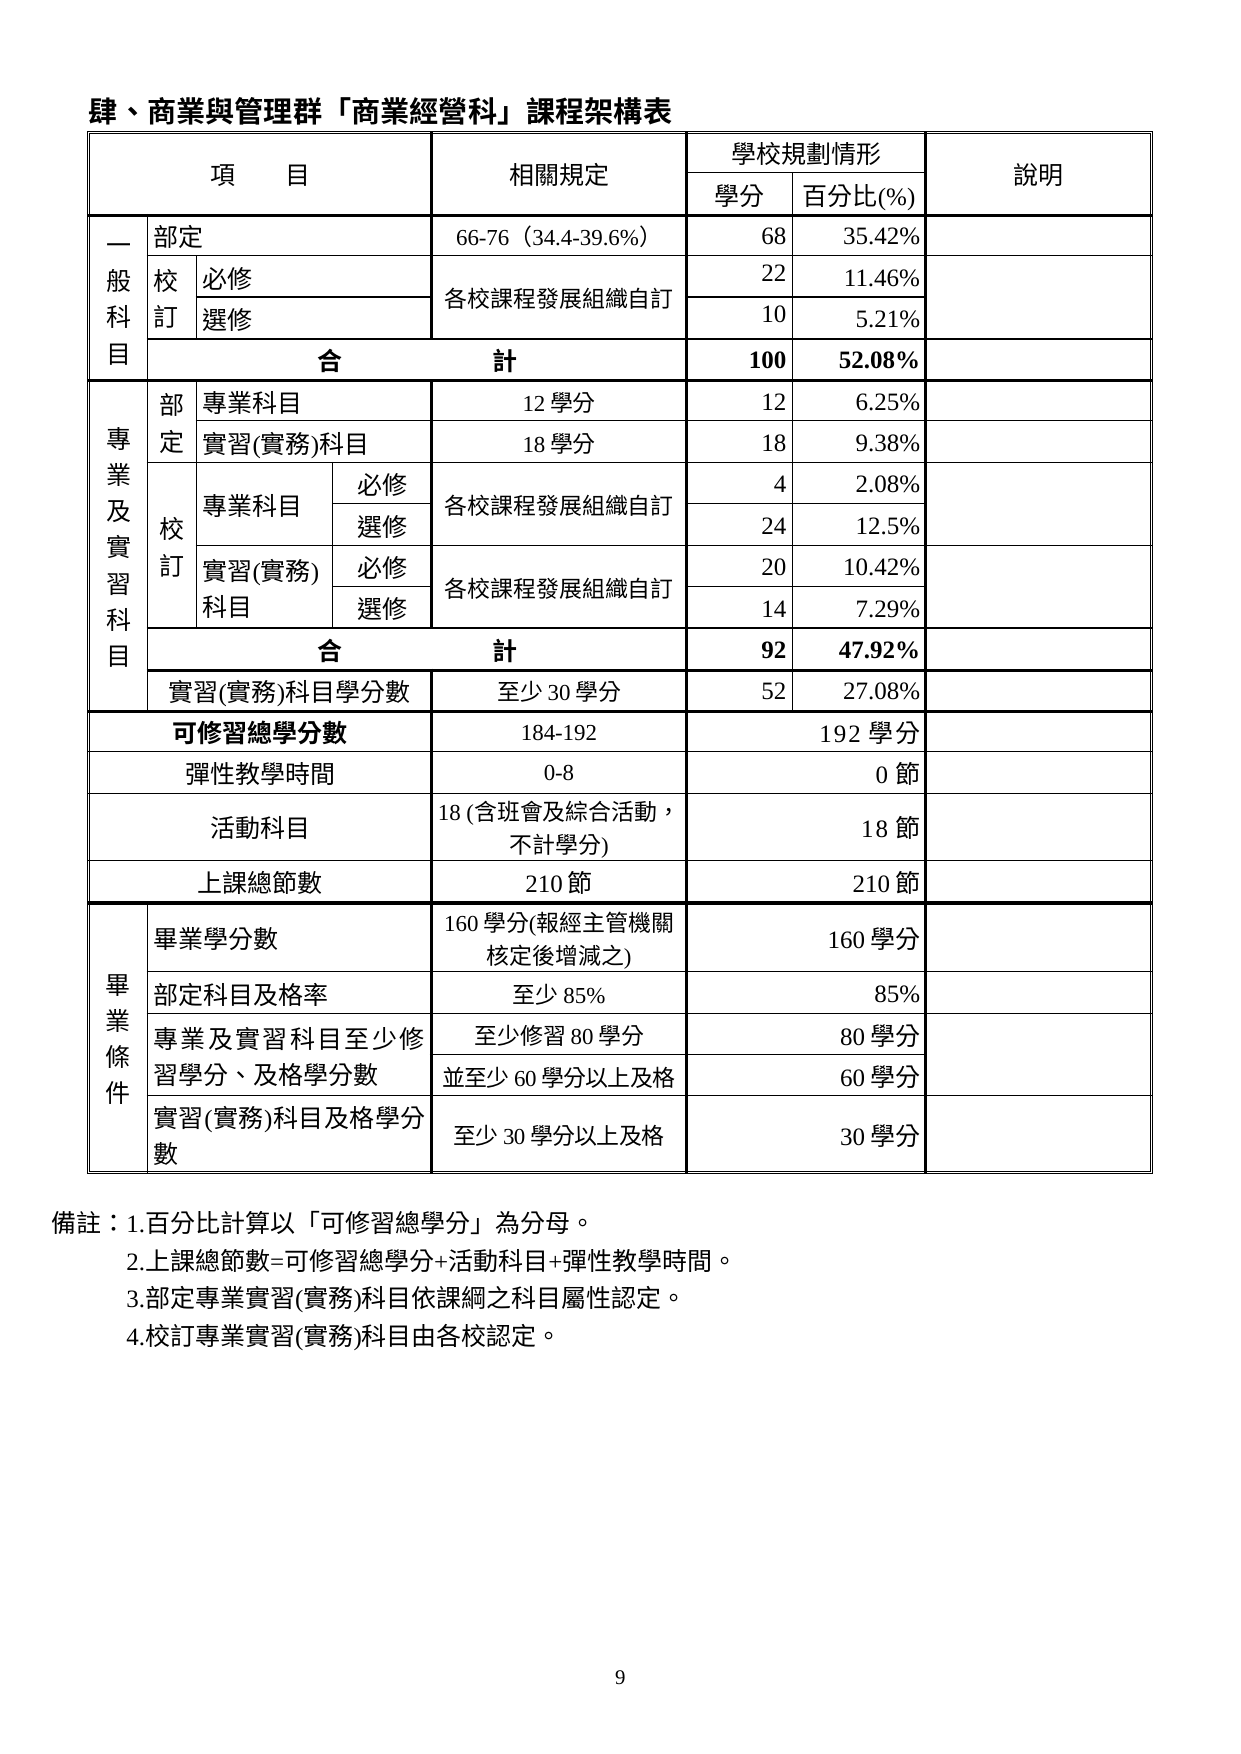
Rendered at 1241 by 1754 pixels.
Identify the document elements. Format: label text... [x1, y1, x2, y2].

table_cell [927, 340, 1150, 379]
table_cell 必修 [197, 256, 430, 296]
table_cell [927, 672, 1150, 710]
table_cell 實習(實務)科目 [197, 421, 430, 462]
table_cell 14 [688, 587, 792, 627]
text 備註：1.百分比計算以「可修習總學分」為分母。 [51, 1203, 1152, 1240]
table_cell 學分 [688, 173, 792, 214]
table_cell 192學分 [688, 713, 924, 751]
table_cell [927, 972, 1150, 1012]
table_cell 35.42% [793, 217, 924, 255]
table_cell 184-192 [433, 713, 685, 751]
table_cell 校訂 [148, 463, 196, 627]
table_cell 52 [688, 672, 792, 710]
text 4.校訂專業實習(實務)科目由各校認定。 [126, 1315, 1152, 1353]
table_cell [927, 1014, 1150, 1095]
table_cell 12 [688, 382, 792, 420]
table_cell 實習(實務)科目 [197, 546, 332, 627]
table_cell 66-76（34.4-39.6%） [433, 217, 685, 255]
table_cell 160學分(報經主管機關核定後增減之) [433, 905, 685, 971]
text 肆、商業與管理群「商業經營科」課程架構表 [89, 89, 1152, 131]
table_cell 校訂 [148, 256, 196, 338]
table_cell 160學分 [688, 905, 924, 971]
table_cell 至少30學分以上及格 [433, 1096, 685, 1171]
table_cell 實習(實務)科目學分數 [148, 672, 430, 710]
table_cell 24 [688, 504, 792, 544]
table_cell 0-8 [433, 752, 685, 793]
table_cell 專業及實習科目至少修習學分、及格學分數 [148, 1014, 430, 1095]
table_cell 並至少60學分以上及格 [433, 1055, 685, 1095]
table_cell 畢業學分數 [148, 905, 430, 971]
table_cell [927, 752, 1150, 793]
table_cell 部定 [148, 217, 430, 255]
table_cell 22 [688, 256, 792, 296]
table_cell 10.42% [793, 546, 924, 586]
table_cell 7.29% [793, 587, 924, 627]
table_cell 必修 [333, 463, 430, 503]
table_cell 100 [688, 340, 792, 379]
table_cell [927, 421, 1150, 462]
table_cell 92 [688, 629, 792, 668]
table_cell 至少30學分 [433, 672, 685, 710]
table_cell 部定科目及格率 [148, 972, 430, 1012]
table_cell 活動科目 [90, 794, 430, 860]
table_cell 可修習總學分數 [90, 713, 430, 751]
table_cell 9.38% [793, 421, 924, 462]
table_cell 18 [688, 421, 792, 462]
table_cell 上課總節數 [90, 861, 430, 901]
table_cell 18節 [688, 794, 924, 860]
table_cell 一般科目 [90, 217, 147, 379]
table_cell 畢業條件 [90, 905, 147, 1171]
table_cell 各校課程發展組織自訂 [433, 463, 685, 544]
table_cell [927, 1096, 1150, 1171]
table_cell 47.92% [793, 629, 924, 668]
table_cell [927, 217, 1150, 255]
table_cell 至少85% [433, 972, 685, 1012]
table_cell [927, 382, 1150, 420]
table_cell 27.08% [793, 672, 924, 710]
table_cell 彈性教學時間 [90, 752, 430, 793]
table_cell 選修 [333, 587, 430, 627]
table_cell [927, 256, 1150, 338]
table_cell 18學分 [433, 421, 685, 462]
table_cell [927, 905, 1150, 971]
table_cell 專業科目 [197, 382, 430, 420]
table_cell [927, 713, 1150, 751]
table_cell 百分比(%) [793, 173, 924, 214]
table_cell 52.08% [793, 340, 924, 379]
table_cell 60學分 [688, 1055, 924, 1095]
table_cell [927, 861, 1150, 901]
table_cell 20 [688, 546, 792, 586]
table_cell 選修 [333, 504, 430, 544]
table_cell 實習(實務)科目及格學分數 [148, 1096, 430, 1171]
table_cell 30學分 [688, 1096, 924, 1171]
table_cell 6.25% [793, 382, 924, 420]
table_header 項 目 [90, 134, 430, 214]
table_cell 80學分 [688, 1014, 924, 1054]
table_cell 選修 [197, 298, 430, 338]
table_cell 11.46% [793, 256, 924, 296]
table_cell [927, 629, 1150, 668]
table_header 說明 [927, 134, 1150, 214]
table_cell 0節 [688, 752, 924, 793]
table_cell 5.21% [793, 298, 924, 338]
table_cell 12學分 [433, 382, 685, 420]
table_cell 各校課程發展組織自訂 [433, 256, 685, 338]
table_cell 專業及實習科目 [90, 382, 147, 710]
table_cell 10 [688, 298, 792, 338]
table_cell 至少修習80學分 [433, 1014, 685, 1054]
table_cell 18 (含班會及綜合活動，不計學分) [433, 794, 685, 860]
table_cell [927, 794, 1150, 860]
table_cell 68 [688, 217, 792, 255]
table_cell 合 計 [148, 340, 685, 379]
table_cell [927, 546, 1150, 627]
text 3.部定專業實習(實務)科目依課綱之科目屬性認定。 [126, 1278, 1152, 1315]
table_cell 專業科目 [197, 463, 332, 544]
table_cell 85% [688, 972, 924, 1012]
table_cell 210節 [688, 861, 924, 901]
table_cell 部定 [148, 382, 196, 462]
table_cell [927, 463, 1150, 544]
table_cell 210節 [433, 861, 685, 901]
table_cell 必修 [333, 546, 430, 586]
table_cell 2.08% [793, 463, 924, 503]
table_cell 合 計 [148, 629, 685, 668]
table_cell 12.5% [793, 504, 924, 544]
table_cell 各校課程發展組織自訂 [433, 546, 685, 627]
text 2.上課總節數=可修習總學分+活動科目+彈性教學時間。 [126, 1240, 1152, 1278]
table_header 學校規劃情形 [688, 134, 924, 172]
table_header 相關規定 [433, 134, 685, 214]
table_cell 4 [688, 463, 792, 503]
